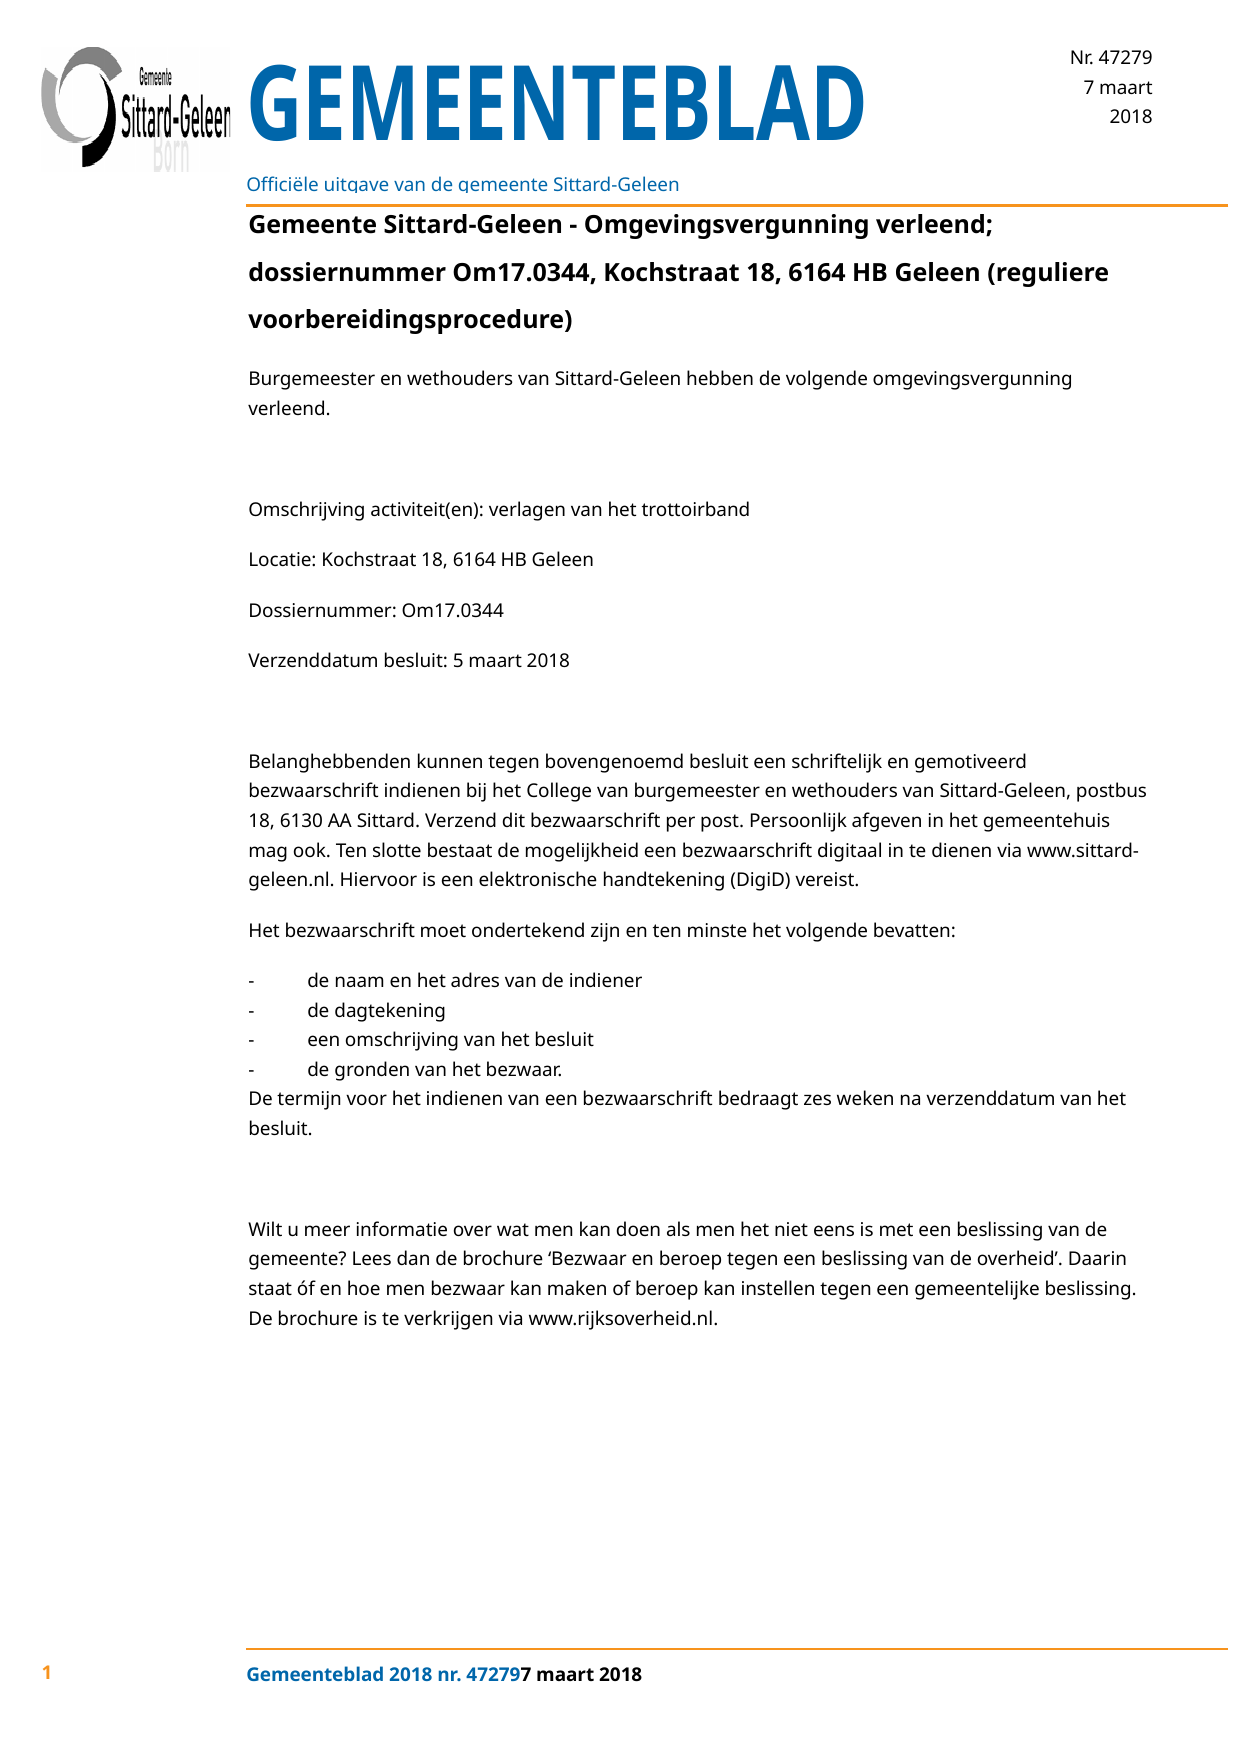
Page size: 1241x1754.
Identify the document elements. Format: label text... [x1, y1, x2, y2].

list de gronden van het bezwaar. [248, 1056, 1152, 1082]
text Het bezwaarschrift moet ondertekend zijn en ten minste het volgende bevatten: [248, 917, 1152, 942]
text Locatie: Kochstraat 18, 6164 HB Geleen [248, 546, 1152, 572]
list de dagtekening [248, 997, 1152, 1022]
picture [41, 47, 231, 172]
text De termijn voor het indienen van een bezwaarschrift bedraagt zes weken na verzenddatum van het besluit. [248, 1086, 1152, 1141]
list een omschrijving van het besluit [248, 1026, 1152, 1052]
text Verzenddatum besluit: 5 maart 2018 [248, 647, 1152, 673]
text Gemeente Sittard-Geleen - Omgevingsvergunning verleend; dossiernummer Om17.0344, Kochstraat 18, 6164 HB Geleen (reguliere voorbereidingsprocedure) [248, 207, 1152, 336]
text Burgemeester en wethouders van Sittard-Geleen hebben de volgende omgevingsvergunning verleend. [248, 366, 1152, 421]
text Belanghebbenden kunnen tegen bovengenoemd besluit een schriftelijk en gemotiveerd bezwaarschrift indienen bij het College van burgemeester en wethouders van Sittard-Geleen, postbus 18, 6130 AA Sittard. Verzend dit bezwaarschrift per post. Persoonlijk afgeven in het gemeentehuis mag ook. Ten slotte bestaat de mogelijkheid een bezwaarschrift digitaal in te dienen via www.sittard-geleen.nl. Hiervoor is een elektronische handtekening (DigiD) vereist. [248, 748, 1152, 892]
list de naam en het adres van de indiener [248, 967, 1152, 993]
text Omschrijving activiteit(en): verlagen van het trottoirband [248, 496, 1152, 522]
text Wilt u meer informatie over wat men kan doen als men het niet eens is met een beslissing van de gemeente? Lees dan de brochure ‘Bezwaar en beroep tegen een beslissing van de overheid’. Daarin staat óf en hoe men bezwaar kan maken of beroep kan instellen tegen een gemeentelijke beslissing. De brochure is te verkrijgen via www.rijksoverheid.nl. [248, 1216, 1152, 1330]
text Dossiernummer: Om17.0344 [248, 597, 1152, 622]
